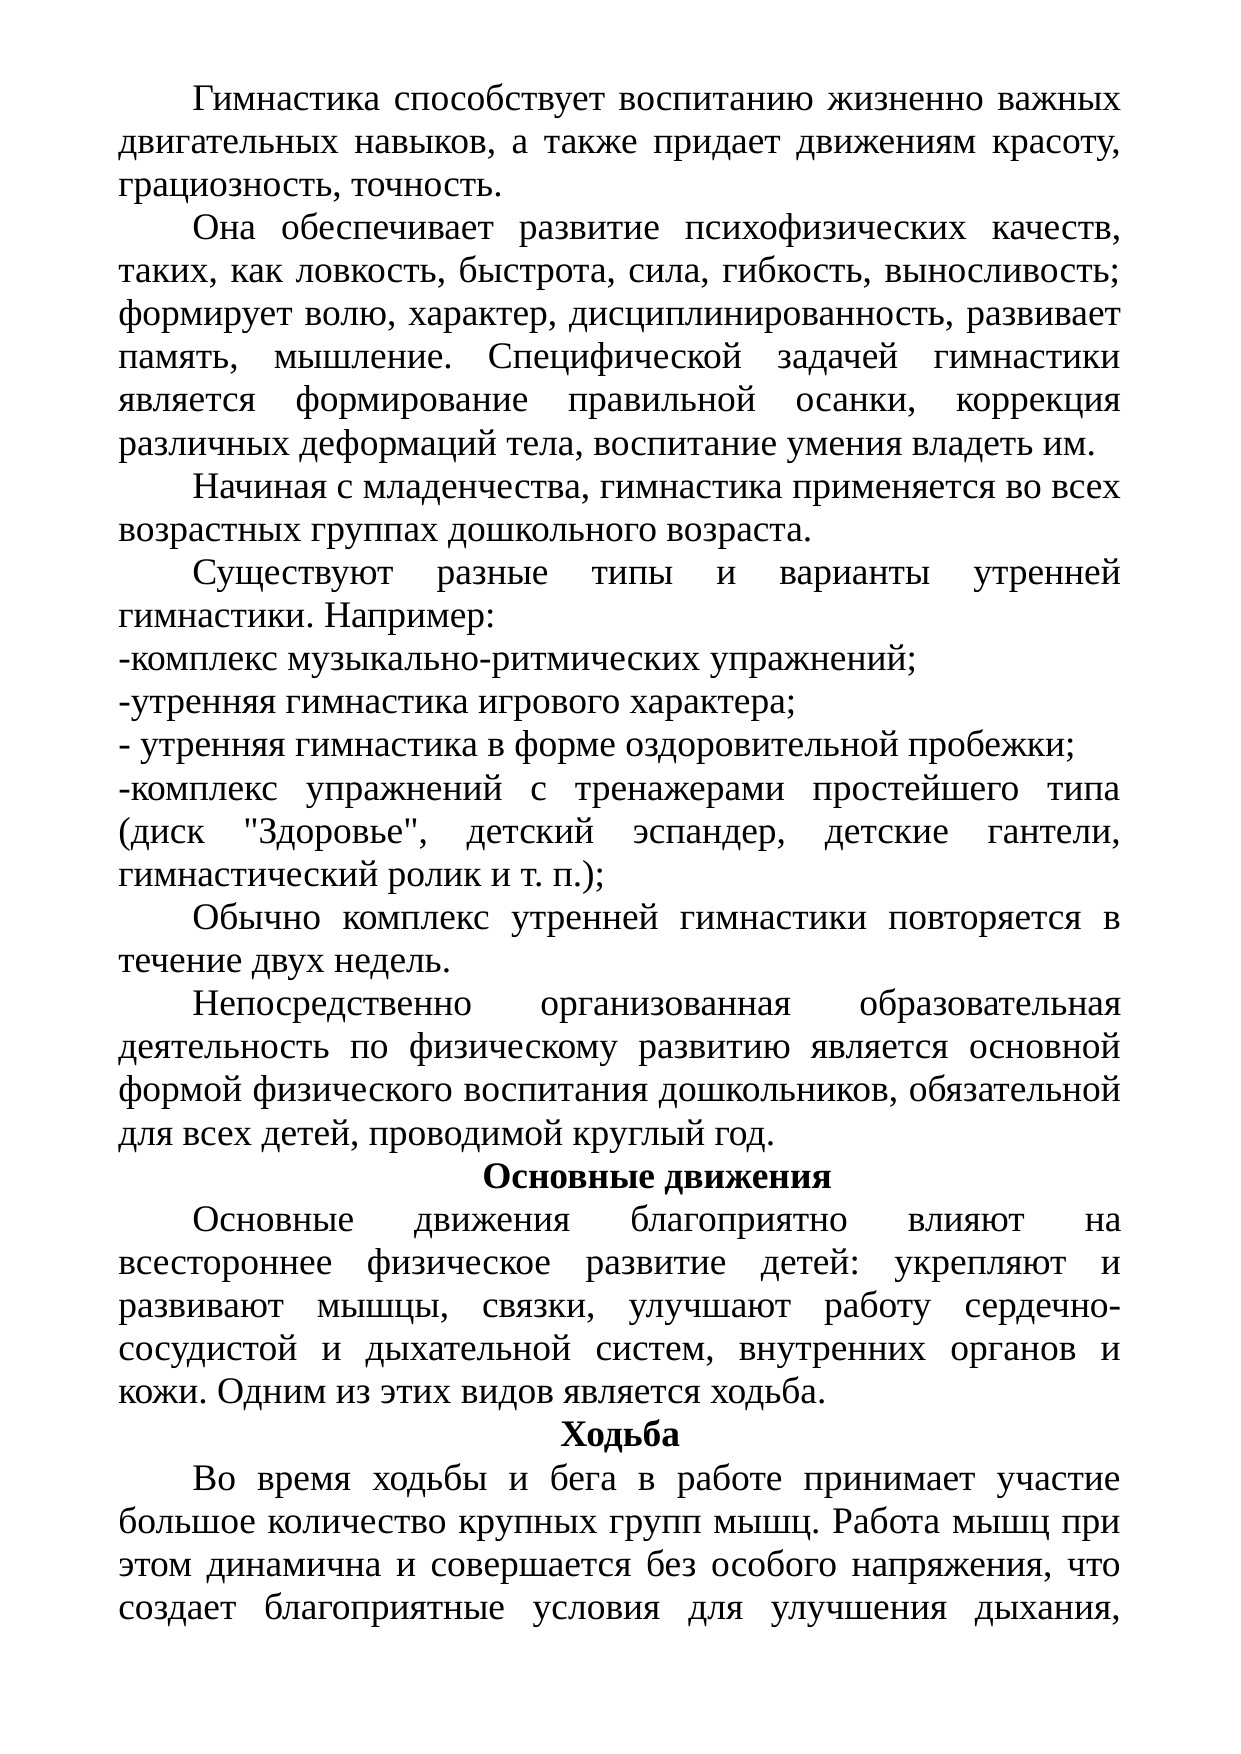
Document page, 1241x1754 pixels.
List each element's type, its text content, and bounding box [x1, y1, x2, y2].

text Обычно комплекс утренней гимнастики повторяется в течение двух недель. [118, 894, 1122, 981]
text Во время ходьбы и бега в работе принимает участие большое количество крупных групп мышц. Работа мышц при этом динамична и совершается без особого напряжения, что создает благоприятные условия для улучшения дыхания, [118, 1455, 1122, 1627]
text Начиная с младенчества, гимнастика применяется во всех возрастных группах дошкольного возраста. [118, 463, 1122, 549]
text Гимнастика способствует воспитанию жизненно важных двигательных навыков, а также придает движениям красоту, грациозность, точность. [118, 75, 1122, 204]
text Непосредственно организованная образовательная деятельность по физическому развитию является основной формой физического воспитания дошкольников, обязательной для всех детей, проводимой круглый год. [118, 981, 1122, 1153]
text -утренняя гимнастика игрового характера; [118, 679, 1122, 722]
text Основные движения благоприятно влияют на всестороннее физическое развитие детей: укрепляют и развивают мышцы, связки, улучшают работу сердечно-сосудистой и дыхательной систем, внутренних органов и кожи. Одним из этих видов является ходьба. [118, 1196, 1122, 1412]
text - утренняя гимнастика в форме оздоровительной пробежки; [118, 722, 1122, 765]
text -комплекс упражнений с тренажерами простейшего типа (диск "Здоровье", детский эспандер, детские гантели, гимнастический ролик и т. п.); [118, 765, 1122, 894]
text Она обеспечивает развитие психофизических качеств, таких, как ловкость, быстрота, сила, гибкость, выносливость; формирует волю, характер, дисциплинированность, развивает память, мышление. Специфической задачей гимнастики является формирование правильной осанки, коррекция различных деформаций тела, воспитание умения владеть им. [118, 204, 1122, 463]
text -комплекс музыкально-ритмических упражнений; [118, 636, 1122, 679]
text Существуют разные типы и варианты утренней гимнастики. Например: [118, 549, 1122, 636]
text Основные движения [118, 1153, 1122, 1196]
text Ходьба [118, 1412, 1122, 1455]
